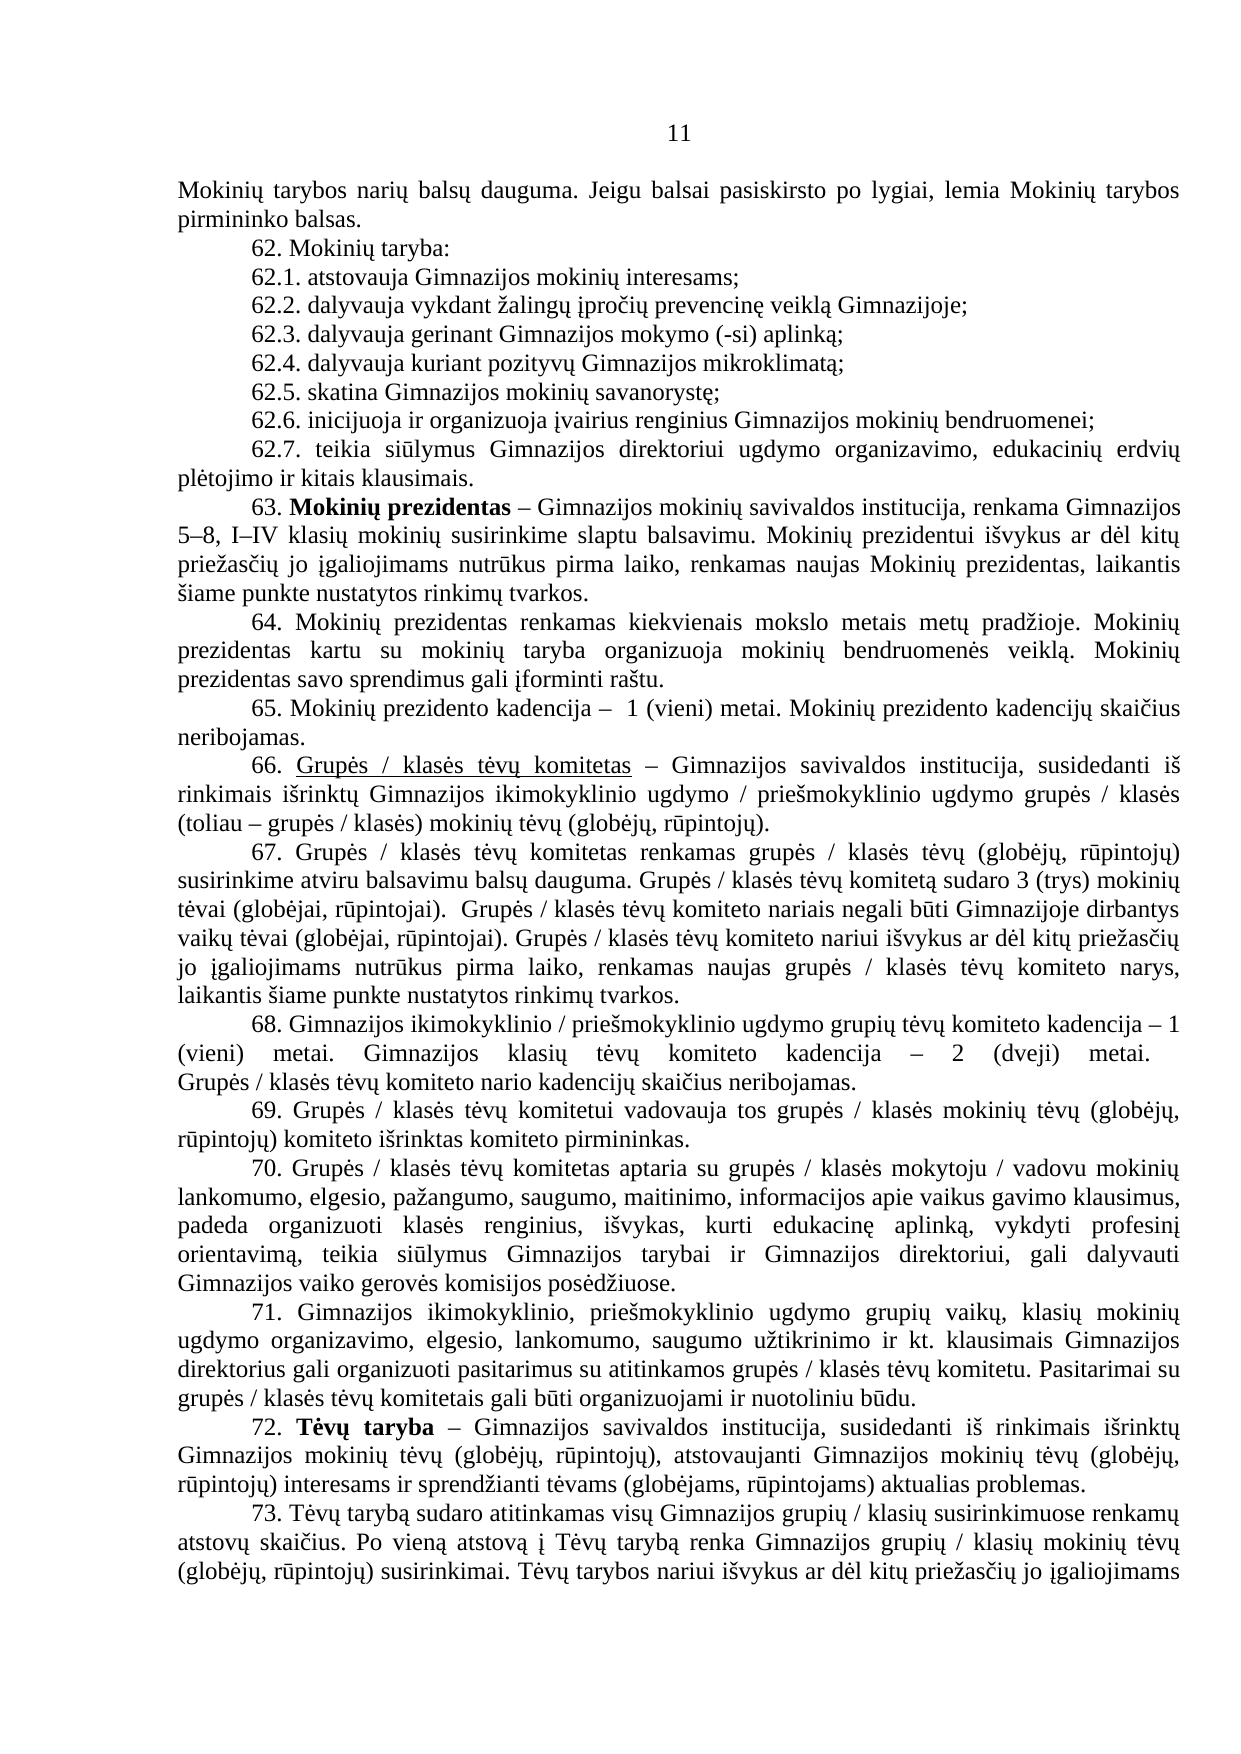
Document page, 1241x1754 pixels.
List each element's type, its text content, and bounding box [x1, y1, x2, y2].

text 62.6. inicijuoja ir organizuoja įvairius renginius Gimnazijos mokinių bendruomenei; [177, 406, 1181, 434]
text 69. Grupės / klasės tėvų komitetui vadovauja tos grupės / klasės mokinių tėvų (globėjų, rūpintojų) komiteto išrinktas komiteto pirmininkas. [177, 1096, 1181, 1153]
text 62. Mokinių taryba: [177, 233, 1181, 262]
text 63. Mokinių prezidentas – Gimnazijos mokinių savivaldos institucija, renkama Gimnazijos 5–8, I–IV klasių mokinių susirinkime slaptu balsavimu. Mokinių prezidentui išvykus ar dėl kitų priežasčių jo įgaliojimams nutrūkus pirma laiko, renkamas naujas Mokinių prezidentas, laikantis šiame punkte nustatytos rinkimų tvarkos. [177, 492, 1181, 607]
text 70. Grupės / klasės tėvų komitetas aptaria su grupės / klasės mokytoju / vadovu mokinių lankomumo, elgesio, pažangumo, saugumo, maitinimo, informacijos apie vaikus gavimo klausimus, padeda organizuoti klasės renginius, išvykas, kurti edukacinę aplinką, vykdyti profesinį orientavimą, teikia siūlymus Gimnazijos tarybai ir Gimnazijos direktoriui, gali dalyvauti Gimnazijos vaiko gerovės komisijos posėdžiuose. [177, 1153, 1181, 1297]
text Mokinių tarybos narių balsų dauguma. Jeigu balsai pasiskirsto po lygiai, lemia Mokinių tarybos pirmininko balsas. [177, 176, 1181, 233]
text 73. Tėvų tarybą sudaro atitinkamas visų Gimnazijos grupių / klasių susirinkimuose renkamų atstovų skaičius. Po vieną atstovą į Tėvų tarybą renka Gimnazijos grupių / klasių mokinių tėvų (globėjų, rūpintojų) susirinkimai. Tėvų tarybos nariui išvykus ar dėl kitų priežasčių jo įgaliojimams [177, 1498, 1181, 1585]
text 68. Gimnazijos ikimokyklinio / priešmokyklinio ugdymo grupių tėvų komiteto kadencija – 1 (vieni) metai. Gimnazijos klasių tėvų komiteto kadencija – 2 (dveji) metai. Grupės / klasės tėvų komiteto nario kadencijų skaičius neribojamas. [177, 1009, 1181, 1096]
text 71. Gimnazijos ikimokyklinio, priešmokyklinio ugdymo grupių vaikų, klasių mokinių ugdymo organizavimo, elgesio, lankomumo, saugumo užtikrinimo ir kt. klausimais Gimnazijos direktorius gali organizuoti pasitarimus su atitinkamos grupės / klasės tėvų komitetu. Pasitarimai su grupės / klasės tėvų komitetais gali būti organizuojami ir nuotoliniu būdu. [177, 1297, 1181, 1412]
text 65. Mokinių prezidento kadencija – 1 (vieni) metai. Mokinių prezidento kadencijų skaičius neribojamas. [177, 693, 1181, 751]
text 62.3. dalyvauja gerinant Gimnazijos mokymo (-si) aplinką; [177, 319, 1181, 348]
text 62.4. dalyvauja kuriant pozityvų Gimnazijos mikroklimatą; [177, 348, 1181, 377]
text 62.7. teikia siūlymus Gimnazijos direktoriui ugdymo organizavimo, edukacinių erdvių plėtojimo ir kitais klausimais. [177, 434, 1181, 492]
text 72. Tėvų taryba – Gimnazijos savivaldos institucija, susidedanti iš rinkimais išrinktų Gimnazijos mokinių tėvų (globėjų, rūpintojų), atstovaujanti Gimnazijos mokinių tėvų (globėjų, rūpintojų) interesams ir sprendžianti tėvams (globėjams, rūpintojams) aktualias problemas. [177, 1412, 1181, 1498]
text 62.2. dalyvauja vykdant žalingų įpročių prevencinę veiklą Gimnazijoje; [177, 291, 1181, 319]
text 62.5. skatina Gimnazijos mokinių savanorystę; [177, 377, 1181, 406]
text 66. Grupės / klasės tėvų komitetas – Gimnazijos savivaldos institucija, susidedanti iš rinkimais išrinktų Gimnazijos ikimokyklinio ugdymo / priešmokyklinio ugdymo grupės / klasės (toliau – grupės / klasės) mokinių tėvų (globėjų, rūpintojų). [177, 751, 1181, 837]
text 67. Grupės / klasės tėvų komitetas renkamas grupės / klasės tėvų (globėjų, rūpintojų) susirinkime atviru balsavimu balsų dauguma. Grupės / klasės tėvų komitetą sudaro 3 (trys) mokinių tėvai (globėjai, rūpintojai). Grupės / klasės tėvų komiteto nariais negali būti Gimnazijoje dirbantys vaikų tėvai (globėjai, rūpintojai). Grupės / klasės tėvų komiteto nariui išvykus ar dėl kitų priežasčių jo įgaliojimams nutrūkus pirma laiko, renkamas naujas grupės / klasės tėvų komiteto narys, laikantis šiame punkte nustatytos rinkimų tvarkos. [177, 837, 1181, 1009]
text 62.1. atstovauja Gimnazijos mokinių interesams; [177, 262, 1181, 291]
text 64. Mokinių prezidentas renkamas kiekvienais mokslo metais metų pradžioje. Mokinių prezidentas kartu su mokinių taryba organizuoja mokinių bendruomenės veiklą. Mokinių prezidentas savo sprendimus gali įforminti raštu. [177, 607, 1181, 693]
